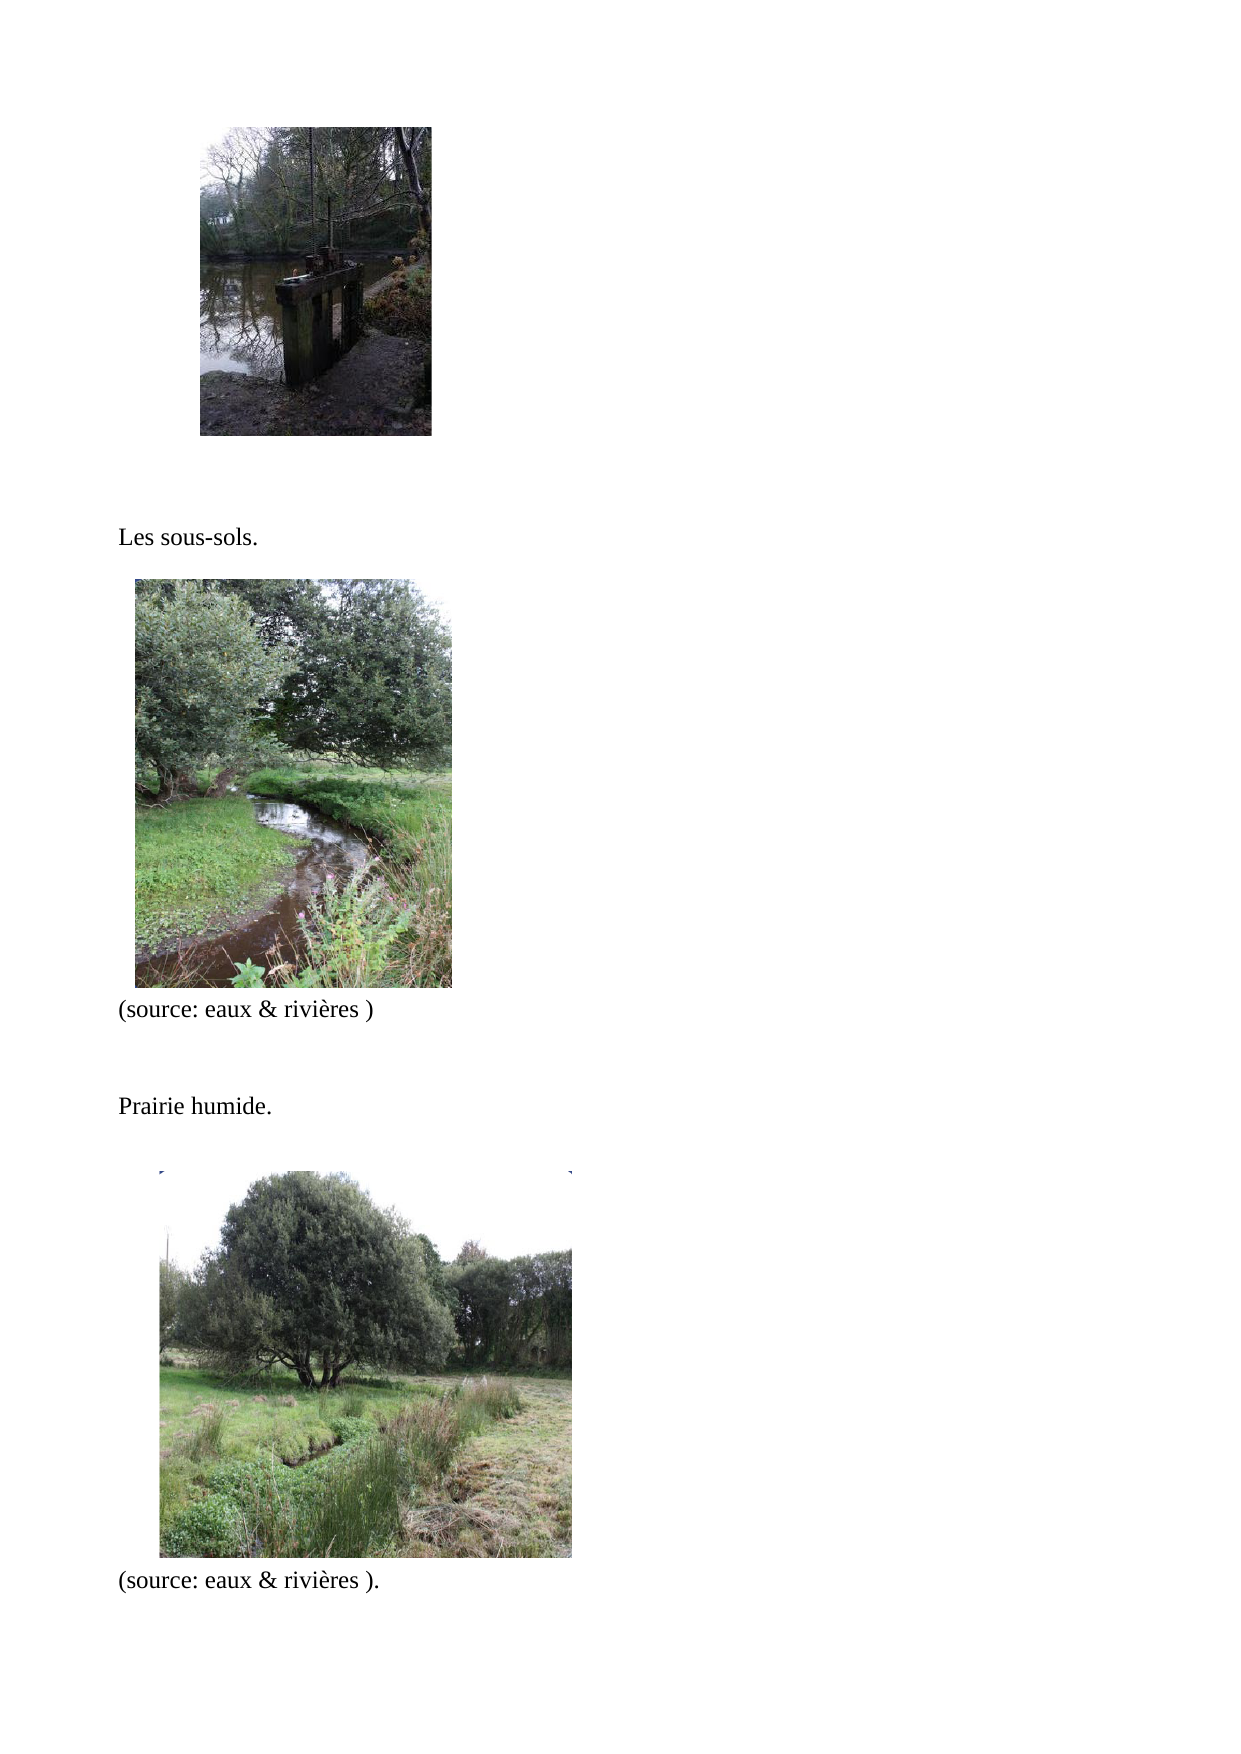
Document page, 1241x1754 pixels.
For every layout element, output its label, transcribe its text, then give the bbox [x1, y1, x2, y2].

text (source: eaux & rivières ) [118, 551, 1122, 1023]
picture [126, 571, 462, 995]
text Les sous-sols. [118, 522, 1122, 551]
text (source: eaux & rivières ). [118, 1154, 1122, 1594]
text Prairie humide. [118, 1091, 1122, 1120]
picture [153, 1162, 578, 1566]
picture [200, 127, 432, 436]
